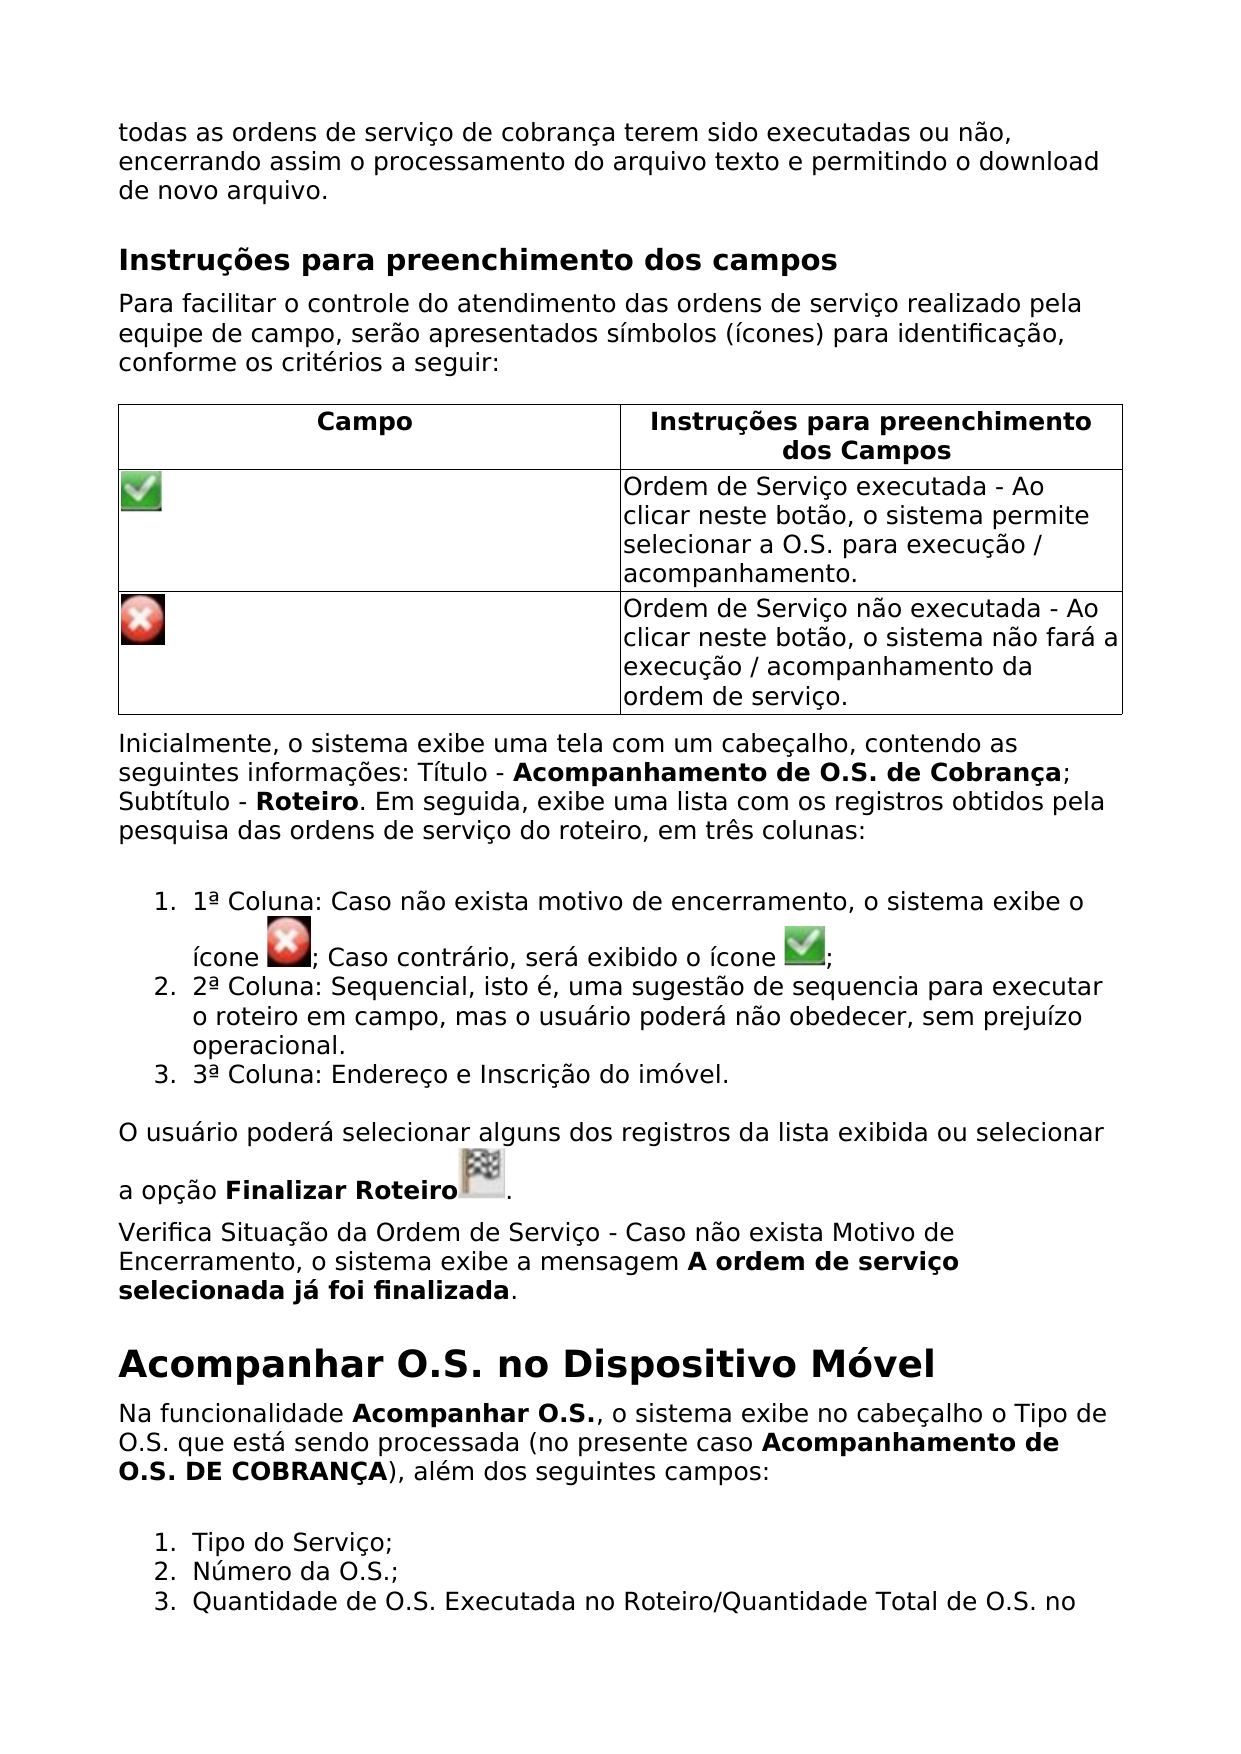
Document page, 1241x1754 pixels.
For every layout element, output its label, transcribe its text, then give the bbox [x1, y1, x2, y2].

text O usuário poderá selecionar alguns dos registros da lista exibida ou selecionar a opção Finalizar Roteiro. [118, 1119, 1122, 1205]
picture [458, 1147, 506, 1200]
list 1ª Coluna: Caso não exista motivo de encerramento, o sistema exibe o ícone ; Caso contrário, será exibido o ícone ; [177, 887, 1122, 972]
picture [121, 594, 165, 645]
text Inicialmente, o sistema exibe uma tela com um cabeçalho, contendo as seguintes informações: Título - Acompanhamento de O.S. de Cobrança; Subtítulo - Roteiro. Em seguida, exibe uma lista com os registros obtidos pela pesquisa das ordens de serviço do roteiro, em três colunas: [118, 729, 1122, 845]
picture [121, 471, 162, 513]
table_cell Ordem de Serviço não executada - Ao clicar neste botão, o sistema não fará a execução / acompanhamento da ordem de serviço. [621, 592, 1122, 714]
text Verifica Situação da Ordem de Serviço - Caso não exista Motivo de Encerramento, o sistema exibe a mensagem A ordem de serviço selecionada já foi finalizada. [118, 1218, 1122, 1305]
text Na funcionalidade Acompanhar O.S., o sistema exibe no cabeçalho o Tipo de O.S. que está sendo processada (no presente caso Acompanhamento de O.S. DE COBRANÇA), além dos seguintes campos: [118, 1399, 1122, 1486]
list Tipo do Serviço; [177, 1528, 1122, 1558]
list 2ª Coluna: Sequencial, isto é, uma sugestão de sequencia para executar o roteiro em campo, mas o usuário poderá não obedecer, sem prejuízo operacional. [177, 972, 1122, 1060]
list Número da O.S.; [177, 1558, 1122, 1587]
table_header Instruções para preenchimento dos Campos [621, 405, 1122, 469]
text todas as ordens de serviço de cobrança terem sido executadas ou não, encerrando assim o processamento do arquivo texto e permitindo o download de novo arquivo. [118, 118, 1122, 206]
list Quantidade de O.S. Executada no Roteiro/Quantidade Total de O.S. no [177, 1587, 1122, 1616]
table_cell [119, 470, 620, 591]
picture [784, 926, 826, 967]
table_cell [119, 592, 620, 714]
subtitle Acompanhar O.S. no Dispositivo Móvel [118, 1343, 1122, 1386]
table_header Campo [119, 405, 620, 469]
subtitle Instruções para preenchimento dos campos [118, 243, 1122, 277]
list 3ª Coluna: Endereço e Inscrição do imóvel. [177, 1060, 1122, 1089]
table_cell Ordem de Serviço executada - Ao clicar neste botão, o sistema permite selecionar a O.S. para execução / acompanhamento. [621, 470, 1122, 591]
text Para facilitar o controle do atendimento das ordens de serviço realizado pela equipe de campo, serão apresentados símbolos (ícones) para identificação, conforme os critérios a seguir: [118, 289, 1122, 377]
picture [267, 916, 311, 967]
